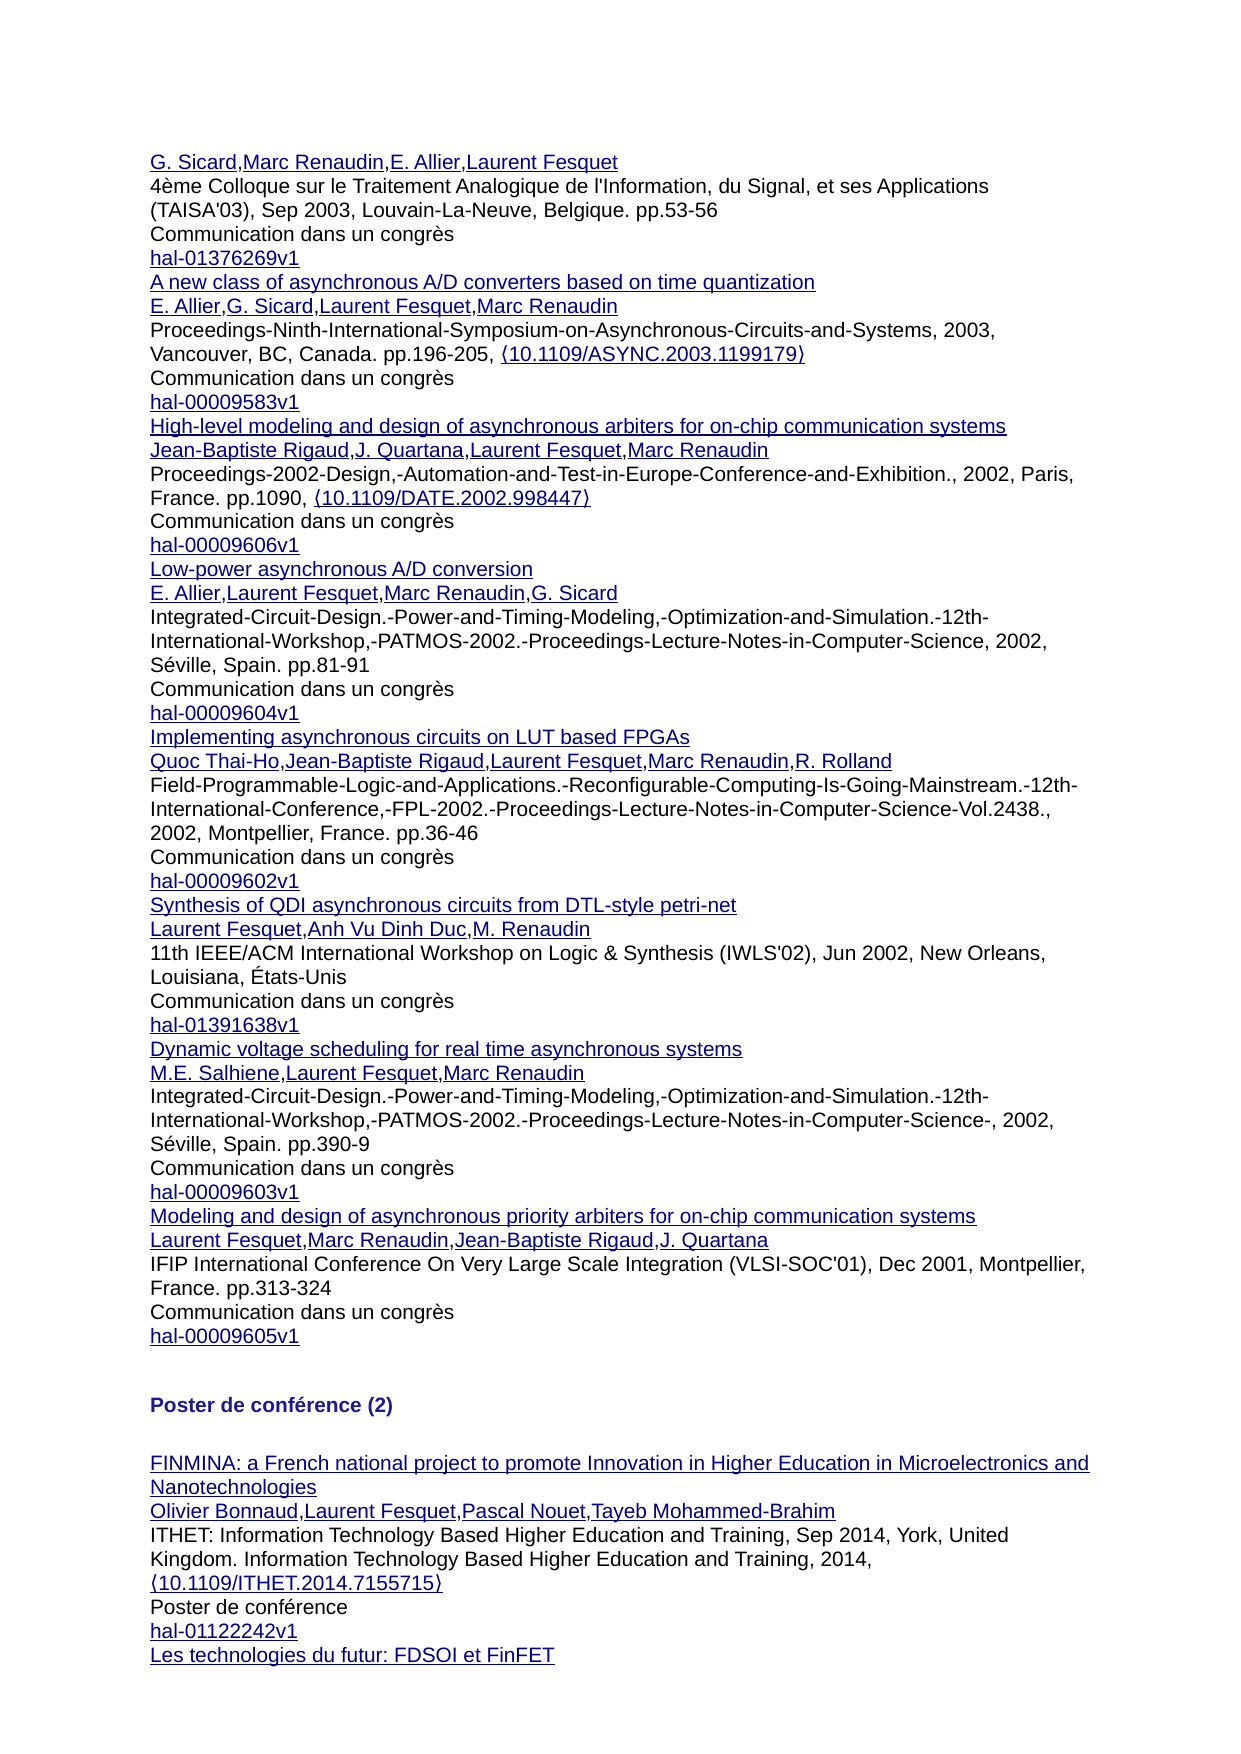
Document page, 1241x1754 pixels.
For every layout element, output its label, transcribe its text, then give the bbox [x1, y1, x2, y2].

table_cell Low-power asynchronous A/D conversion E. Allier,Laurent Fesquet,Marc Renaudin,G. Sicard Integrated-Circuit-Design.-Power-and-Timing-Modeling,-Optimization-and-Simulation.-12th-International-Workshop,-PATMOS-2002.-Proceedings-Lecture-Notes-in-Computer-Science, 2002, Séville, Spain. pp.81-91 Communication dans un congrès hal-00009604v1 [150, 557, 1090, 725]
table_cell G. Sicard,Marc Renaudin,E. Allier,Laurent Fesquet 4ème Colloque sur le Traitement Analogique de l'Information, du Signal, et ses Applications (TAISA'03), Sep 2003, Louvain-La-Neuve, Belgique. pp.53-56 Communication dans un congrès hal-01376269v1 [150, 150, 1090, 270]
table_header Nanotechnologies Olivier Bonnaud,Laurent Fesquet,Pascal Nouet,Tayeb Mohammed-Brahim ITHET: Information Technology Based Higher Education and Training, Sep 2014, York, United Kingdom. Information Technology Based Higher Education and Training, 2014, ⟨10.1109/ITHET.2014.7155715⟩ Poster de conférence hal-01122242v1 [150, 1473, 1090, 1643]
table_cell Dynamic voltage scheduling for real time asynchronous systems M.E. Salhiene,Laurent Fesquet,Marc Renaudin Integrated-Circuit-Design.-Power-and-Timing-Modeling,-Optimization-and-Simulation.-12th-International-Workshop,-PATMOS-2002.-Proceedings-Lecture-Notes-in-Computer-Science-, 2002, Séville, Spain. pp.390-9 Communication dans un congrès hal-00009603v1 [150, 1036, 1090, 1204]
table_header FINMINA: a French national project to promote Innovation in Higher Education in Microelectronics and [150, 1451, 1090, 1472]
table_cell Modeling and design of asynchronous priority arbiters for on-chip communication systems Laurent Fesquet,Marc Renaudin,Jean-Baptiste Rigaud,J. Quartana IFIP International Conference On Very Large Scale Integration (VLSI-SOC'01), Dec 2001, Montpellier, France. pp.313-324 Communication dans un congrès hal-00009605v1 [150, 1204, 1090, 1348]
table_cell Les technologies du futur: FDSOI et FinFET [150, 1643, 1090, 1667]
table_cell High-level modeling and design of asynchronous arbiters for on-chip communication systems Jean-Baptiste Rigaud,J. Quartana,Laurent Fesquet,Marc Renaudin Proceedings-2002-Design,-Automation-and-Test-in-Europe-Conference-and-Exhibition., 2002, Paris, France. pp.1090, ⟨10.1109/DATE.2002.998447⟩ Communication dans un congrès hal-00009606v1 [150, 414, 1090, 557]
table_cell A new class of asynchronous A/D converters based on time quantization E. Allier,G. Sicard,Laurent Fesquet,Marc Renaudin Proceedings-Ninth-International-Symposium-on-Asynchronous-Circuits-and-Systems, 2003, Vancouver, BC, Canada. pp.196-205, ⟨10.1109/ASYNC.2003.1199179⟩ Communication dans un congrès hal-00009583v1 [150, 270, 1090, 413]
subtitle Poster de conférence (2) [150, 1393, 1090, 1417]
table_cell Synthesis of QDI asynchronous circuits from DTL-style petri-net Laurent Fesquet,Anh Vu Dinh Duc,M. Renaudin 11th IEEE/ACM International Workshop on Logic & Synthesis (IWLS'02), Jun 2002, New Orleans, Louisiana, États-Unis Communication dans un congrès hal-01391638v1 [150, 893, 1090, 1036]
table_cell Implementing asynchronous circuits on LUT based FPGAs Quoc Thai-Ho,Jean-Baptiste Rigaud,Laurent Fesquet,Marc Renaudin,R. Rolland Field-Programmable-Logic-and-Applications.-Reconfigurable-Computing-Is-Going-Mainstream.-12th-International-Conference,-FPL-2002.-Proceedings-Lecture-Notes-in-Computer-Science-Vol.2438., 2002, Montpellier, France. pp.36-46 Communication dans un congrès hal-00009602v1 [150, 725, 1090, 893]
